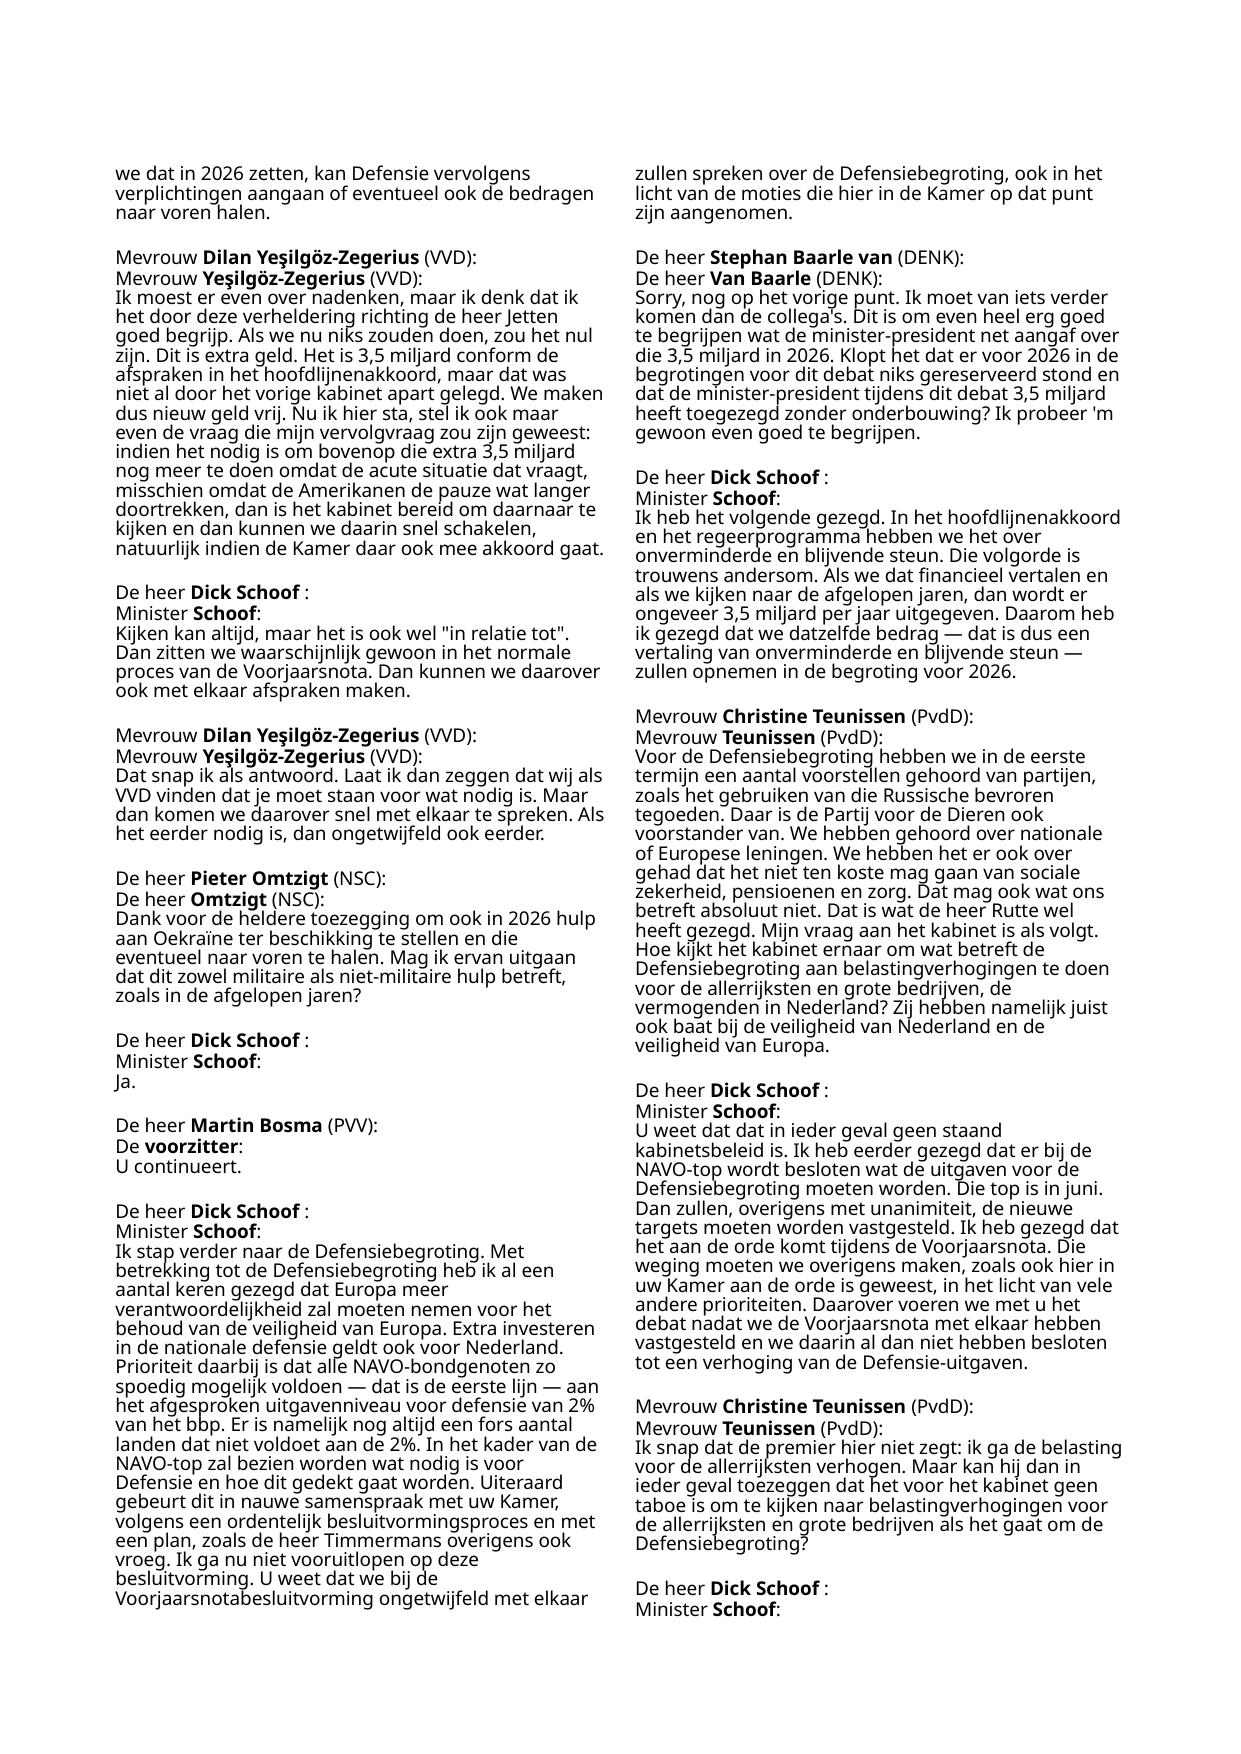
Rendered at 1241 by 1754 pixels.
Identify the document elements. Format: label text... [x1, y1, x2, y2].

text Ja. [115, 1073, 605, 1092]
text zullen spreken over de Defensiebegroting, ook in het licht van de moties die hier in de Kamer op dat punt zijn aangenomen. [635, 165, 1125, 223]
text De heer Omtzigt (NSC): [115, 891, 605, 910]
text Dank voor de heldere toezegging om ook in 2026 hulp aan Oekraïne ter beschikking te stellen en die eventueel naar voren te halen. Mag ik ervan uitgaan dat dit zowel militaire als niet-militaire hulp betreft, zoals in de afgelopen jaren? [115, 910, 605, 1007]
text Minister Schoof: [635, 490, 1125, 509]
text Mevrouw Dilan Yeşilgöz-Zegerius (VVD): [115, 244, 605, 270]
text Minister Schoof: [115, 1053, 605, 1073]
text De heer Van Baarle (DENK): [635, 270, 1125, 289]
text De heer Dick Schoof : [115, 1198, 605, 1223]
text Sorry, nog op het vorige punt. Ik moet van iets verder komen dan de collega's. Dit is om even heel erg goed te begrijpen wat de minister-president net aangaf over die 3,5 miljard in 2026. Klopt het dat er voor 2026 in de begrotingen voor dit debat niks gereserveerd stond en dat de minister-president tijdens dit debat 3,5 miljard heeft toegezegd zonder onderbouwing? Ik probeer 'm gewoon even goed te begrijpen. [635, 289, 1125, 443]
text Minister Schoof: [115, 1223, 605, 1243]
text Mevrouw Christine Teunissen (PvdD): [635, 703, 1125, 729]
text U weet dat dat in ieder geval geen staand kabinetsbeleid is. Ik heb eerder gezegd dat er bij de NAVO-top wordt besloten wat de uitgaven voor de Defensiebegroting moeten worden. Die top is in juni. Dan zullen, overigens met unanimiteit, de nieuwe targets moeten worden vastgesteld. Ik heb gezegd dat het aan de orde komt tijdens de Voorjaarsnota. Die weging moeten we overigens maken, zoals ook hier in uw Kamer aan de orde is geweest, in het licht van vele andere prioriteiten. Daarover voeren we met u het debat nadat we de Voorjaarsnota met elkaar hebben vastgesteld en we daarin al dan niet hebben besloten tot een verhoging van de Defensie-uitgaven. [635, 1122, 1125, 1373]
text Ik moest er even over nadenken, maar ik denk dat ik het door deze verheldering richting de heer Jetten goed begrijp. Als we nu niks zouden doen, zou het nul zijn. Dit is extra geld. Het is 3,5 miljard conform de afspraken in het hoofdlijnenakkoord, maar dat was niet al door het vorige kabinet apart gelegd. We maken dus nieuw geld vrij. Nu ik hier sta, stel ik ook maar even de vraag die mijn vervolgvraag zou zijn geweest: indien het nodig is om bovenop die extra 3,5 miljard nog meer te doen omdat de acute situatie dat vraagt, misschien omdat de Amerikanen de pauze wat langer doortrekken, dan is het kabinet bereid om daarnaar te kijken en dan kunnen we daarin snel schakelen, natuurlijk indien de Kamer daar ook mee akkoord gaat. [115, 289, 605, 559]
text De heer Stephan Baarle van (DENK): [635, 244, 1125, 270]
text De heer Dick Schoof : [115, 1028, 605, 1053]
text De heer Dick Schoof : [635, 464, 1125, 490]
text Mevrouw Yeşilgöz-Zegerius (VVD): [115, 748, 605, 767]
text we dat in 2026 zetten, kan Defensie vervolgens verplichtingen aangaan of eventueel ook de bedragen naar voren halen. [115, 165, 605, 223]
text De heer Dick Schoof : [635, 1575, 1125, 1601]
text De voorzitter: [115, 1138, 605, 1158]
text Minister Schoof: [115, 605, 605, 624]
text Dat snap ik als antwoord. Laat ik dan zeggen dat wij als VVD vinden dat je moet staan voor wat nodig is. Maar dan komen we daarover snel met elkaar te spreken. Als het eerder nodig is, dan ongetwijfeld ook eerder. [115, 767, 605, 844]
text Mevrouw Christine Teunissen (PvdD): [635, 1394, 1125, 1419]
text Ik stap verder naar de Defensiebegroting. Met betrekking tot de Defensiebegroting heb ik al een aantal keren gezegd dat Europa meer verantwoordelijkheid zal moeten nemen voor het behoud van de veiligheid van Europa. Extra investeren in de nationale defensie geldt ook voor Nederland. Prioriteit daarbij is dat alle NAVO-bondgenoten zo spoedig mogelijk voldoen — dat is de eerste lijn — aan het afgesproken uitgavenniveau voor defensie van 2% van het bbp. Er is namelijk nog altijd een fors aantal landen dat niet voldoet aan de 2%. In het kader van de NAVO-top zal bezien worden wat nodig is voor Defensie en hoe dit gedekt gaat worden. Uiteraard gebeurt dit in nauwe samenspraak met uw Kamer, volgens een ordentelijk besluitvormingsproces en met een plan, zoals de heer Timmermans overigens ook vroeg. Ik ga nu niet vooruitlopen op deze besluitvorming. U weet dat we bij de Voorjaarsnotabesluitvorming ongetwijfeld met elkaar [115, 1243, 605, 1609]
text U continueert. [115, 1158, 605, 1177]
text Mevrouw Teunissen (PvdD): [635, 1419, 1125, 1439]
text Ik heb het volgende gezegd. In het hoofdlijnenakkoord en het regeerprogramma hebben we het over onverminderde en blijvende steun. Die volgorde is trouwens andersom. Als we dat financieel vertalen en als we kijken naar de afgelopen jaren, dan wordt er ongeveer 3,5 miljard per jaar uitgegeven. Daarom heb ik gezegd dat we datzelfde bedrag — dat is dus een vertaling van onverminderde en blijvende steun — zullen opnemen in de begroting voor 2026. [635, 509, 1125, 682]
text De heer Martin Bosma (PVV): [115, 1113, 605, 1138]
text Minister Schoof: [635, 1601, 1125, 1620]
text De heer Dick Schoof : [115, 579, 605, 605]
text Mevrouw Dilan Yeşilgöz-Zegerius (VVD): [115, 722, 605, 748]
text Kijken kan altijd, maar het is ook wel "in relatie tot". Dan zitten we waarschijnlijk gewoon in het normale proces van de Voorjaarsnota. Dan kunnen we daarover ook met elkaar afspraken maken. [115, 624, 605, 702]
text De heer Dick Schoof : [635, 1077, 1125, 1103]
text Voor de Defensiebegroting hebben we in de eerste termijn een aantal voorstellen gehoord van partijen, zoals het gebruiken van die Russische bevroren tegoeden. Daar is de Partij voor de Dieren ook voorstander van. We hebben gehoord over nationale of Europese leningen. We hebben het er ook over gehad dat het niet ten koste mag gaan van sociale zekerheid, pensioenen en zorg. Dat mag ook wat ons betreft absoluut niet. Dat is wat de heer Rutte wel heeft gezegd. Mijn vraag aan het kabinet is als volgt. Hoe kijkt het kabinet ernaar om wat betreft de Defensiebegroting aan belastingverhogingen te doen voor de allerrijksten en grote bedrijven, de vermogenden in Nederland? Zij hebben namelijk juist ook baat bij de veiligheid van Nederland en de veiligheid van Europa. [635, 748, 1125, 1057]
text Ik snap dat de premier hier niet zegt: ik ga de belasting voor de allerrijksten verhogen. Maar kan hij dan in ieder geval toezeggen dat het voor het kabinet geen taboe is om te kijken naar belastingverhogingen voor de allerrijksten en grote bedrijven als het gaat om de Defensiebegroting? [635, 1439, 1125, 1554]
text Mevrouw Teunissen (PvdD): [635, 729, 1125, 748]
text Minister Schoof: [635, 1103, 1125, 1122]
text De heer Pieter Omtzigt (NSC): [115, 865, 605, 891]
text Mevrouw Yeşilgöz-Zegerius (VVD): [115, 270, 605, 289]
